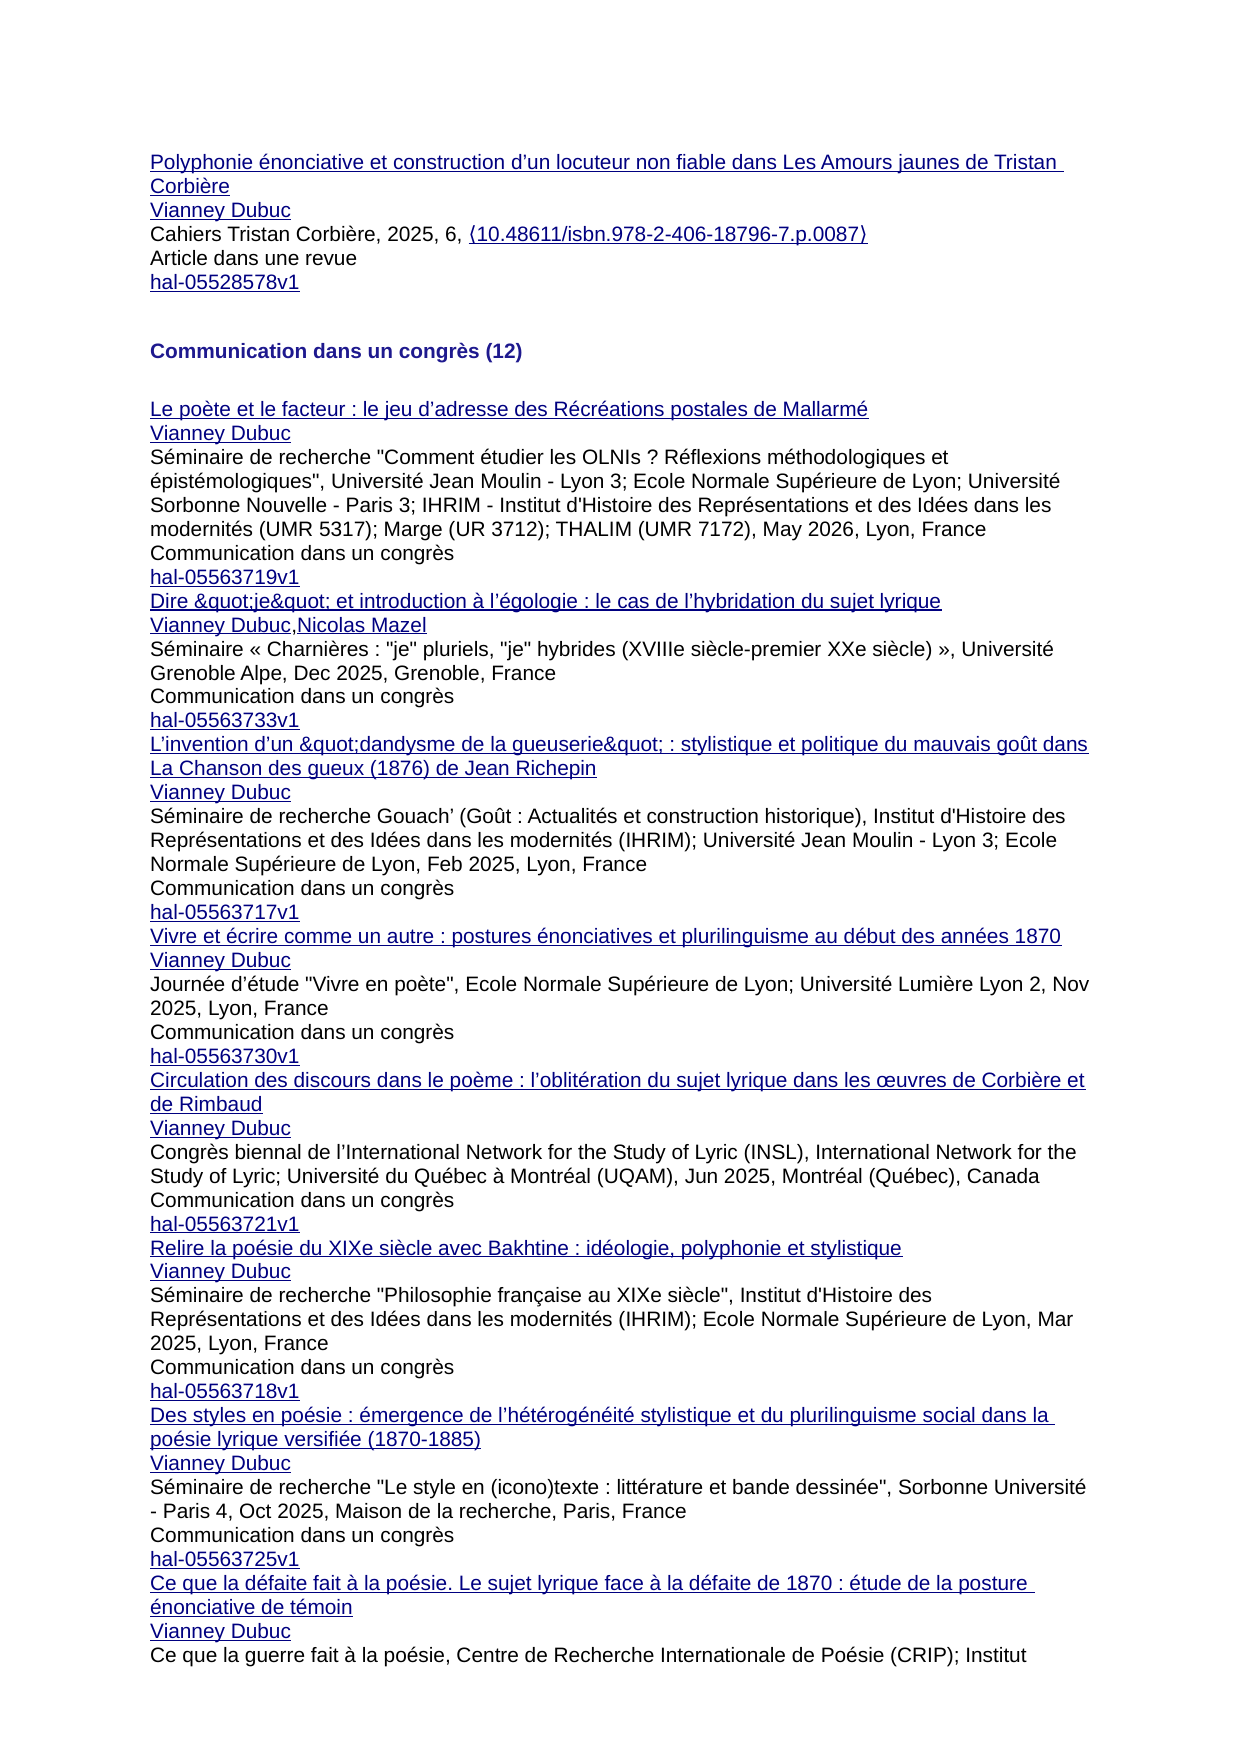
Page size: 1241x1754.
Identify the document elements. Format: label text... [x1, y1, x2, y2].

subtitle Communication dans un congrès (12) [150, 338, 1090, 362]
table_cell L’invention d’un &quot;dandysme de la gueuserie&quot; : stylistique et politique du mauvais goût dans La Chanson des gueux (1876) de Jean Richepin Vianney Dubuc Séminaire de recherche Gouach’ (Goût : Actualités et construction historique), Institut d'Histoire des Représentations et des Idées dans les modernités (IHRIM); Université Jean Moulin - Lyon 3; Ecole Normale Supérieure de Lyon, Feb 2025, Lyon, France Communication dans un congrès hal-05563717v1 [150, 732, 1090, 924]
table_header Polyphonie énonciative et construction d’un locuteur non fiable dans Les Amours jaunes de Tristan Corbière Vianney Dubuc Cahiers Tristan Corbière, 2025, 6, ⟨10.48611/isbn.978-2-406-18796-7.p.0087⟩ Article dans une revue hal-05528578v1 [150, 150, 1090, 294]
table_cell Des styles en poésie : émergence de l’hétérogénéité stylistique et du plurilinguisme social dans la poésie lyrique versifiée (1870-1885) Vianney Dubuc Séminaire de recherche "Le style en (icono)texte : littérature et bande dessinée", Sorbonne Université - Paris 4, Oct 2025, Maison de la recherche, Paris, France Communication dans un congrès hal-05563725v1 [150, 1403, 1090, 1571]
table_cell Dire &quot;je&quot; et introduction à l’égologie : le cas de l’hybridation du sujet lyrique Vianney Dubuc,Nicolas Mazel Séminaire « Charnières : "je" pluriels, "je" hybrides (XVIIIe siècle-premier XXe siècle) », Université Grenoble Alpe, Dec 2025, Grenoble, France Communication dans un congrès hal-05563733v1 [150, 589, 1090, 732]
table_cell Vivre et écrire comme un autre : postures énonciatives et plurilinguisme au début des années 1870 Vianney Dubuc Journée d’étude "Vivre en poète", Ecole Normale Supérieure de Lyon; Université Lumière Lyon 2, Nov 2025, Lyon, France Communication dans un congrès hal-05563730v1 [150, 924, 1090, 1068]
table_cell Relire la poésie du XIXe siècle avec Bakhtine : idéologie, polyphonie et stylistique Vianney Dubuc Séminaire de recherche "Philosophie française au XIXe siècle", Institut d'Histoire des Représentations et des Idées dans les modernités (IHRIM); Ecole Normale Supérieure de Lyon, Mar 2025, Lyon, France Communication dans un congrès hal-05563718v1 [150, 1235, 1090, 1403]
table_cell Circulation des discours dans le poème : l’oblitération du sujet lyrique dans les œuvres de Corbière et de Rimbaud Vianney Dubuc Congrès biennal de l’International Network for the Study of Lyric (INSL), International Network for the Study of Lyric; Université du Québec à Montréal (UQAM), Jun 2025, Montréal (Québec), Canada Communication dans un congrès hal-05563721v1 [150, 1068, 1090, 1235]
table_header Le poète et le facteur : le jeu d’adresse des Récréations postales de Mallarmé Vianney Dubuc Séminaire de recherche "Comment étudier les OLNIs ? Réflexions méthodologiques et épistémologiques", Université Jean Moulin - Lyon 3; Ecole Normale Supérieure de Lyon; Université Sorbonne Nouvelle - Paris 3; IHRIM - Institut d'Histoire des Représentations et des Idées dans les modernités (UMR 5317); Marge (UR 3712); THALIM (UMR 7172), May 2026, Lyon, France Communication dans un congrès hal-05563719v1 [150, 397, 1090, 588]
table_cell Ce que la défaite fait à la poésie. Le sujet lyrique face à la défaite de 1870 : étude de la posture énonciative de témoin Vianney Dubuc Ce que la guerre fait à la poésie, Centre de Recherche Internationale de Poésie (CRIP); Institut [150, 1571, 1090, 1667]
